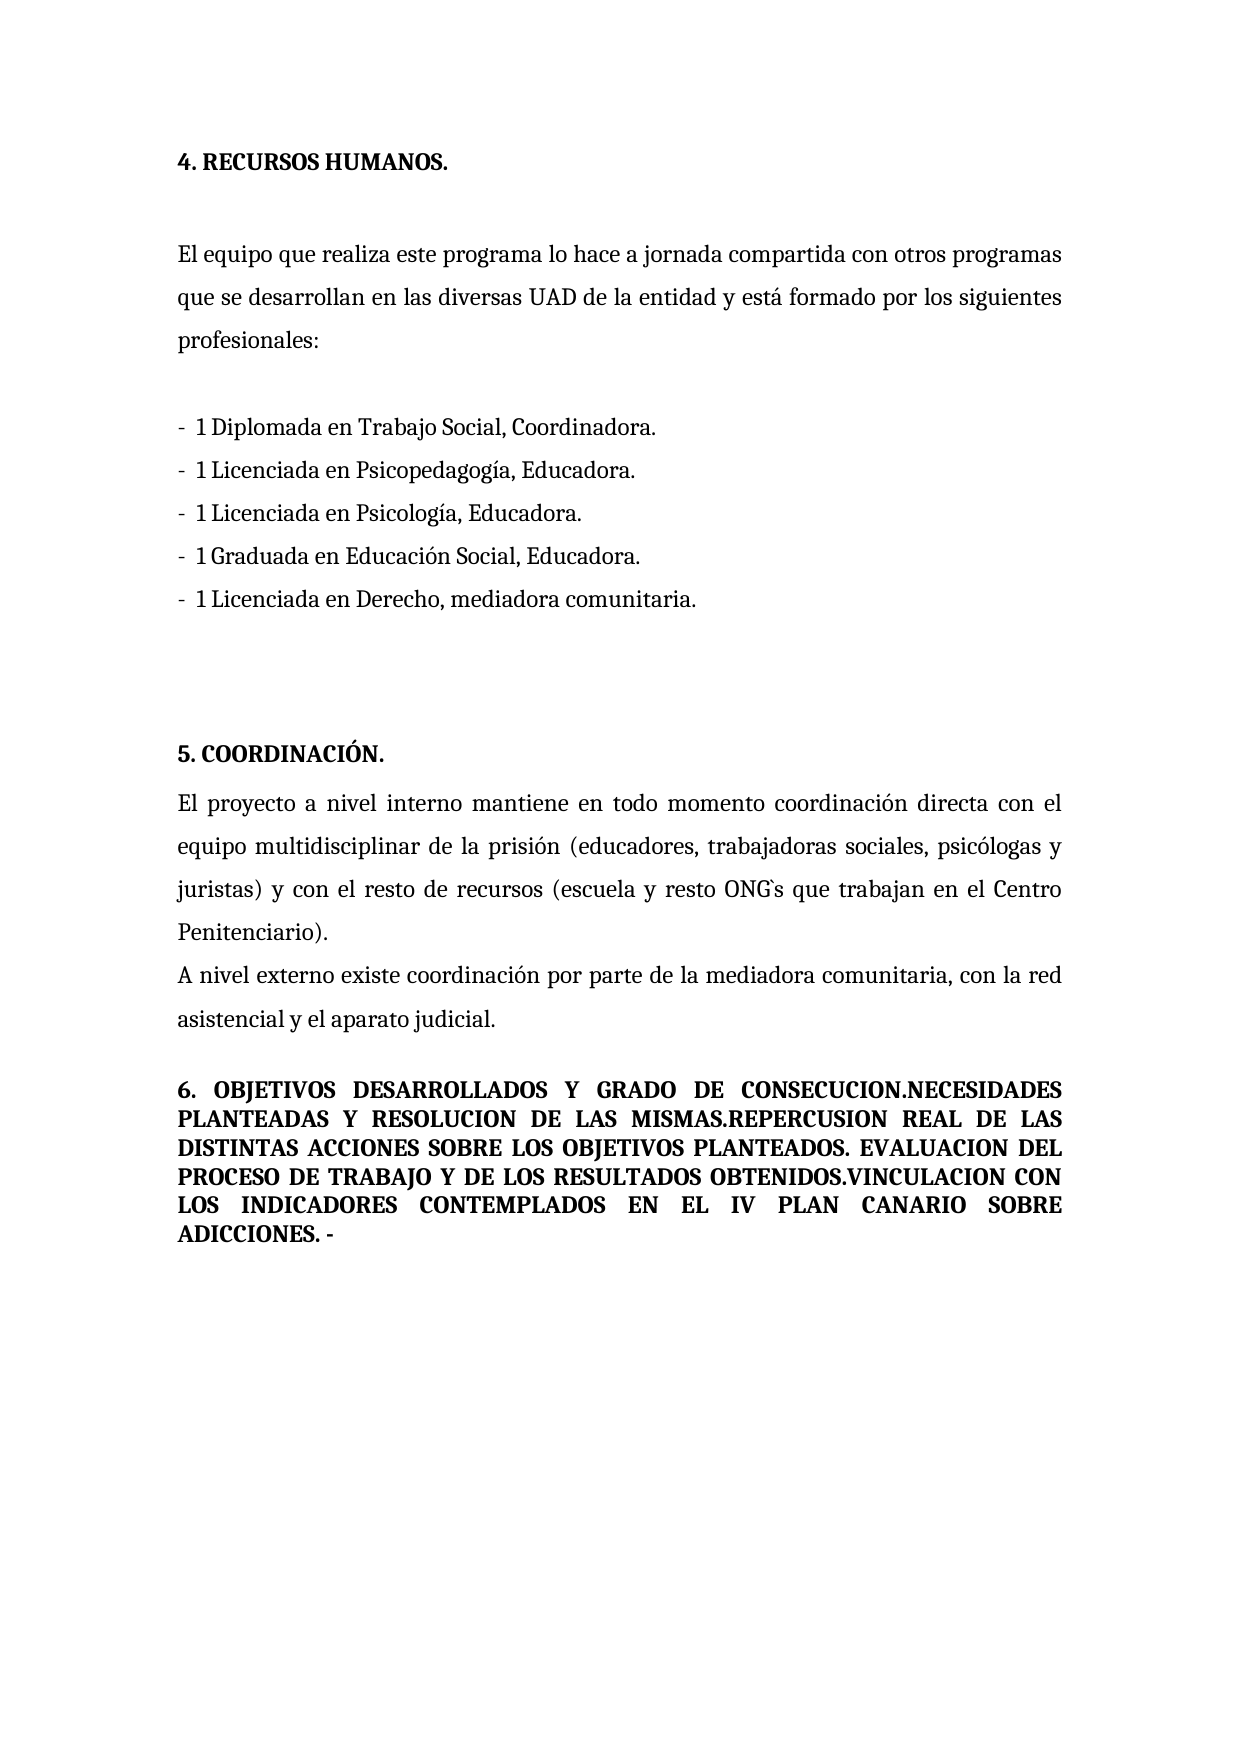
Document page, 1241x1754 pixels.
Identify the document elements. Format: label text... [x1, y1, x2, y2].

text 6. OBJETIVOS DESARROLLADOS Y GRADO DE CONSECUCION.NECESIDADES PLANTEADAS Y RESOLUCION DE LAS MISMAS.REPERCUSION REAL DE LAS DISTINTAS ACCIONES SOBRE LOS OBJETIVOS PLANTEADOS. EVALUACION DEL PROCESO DE TRABAJO Y DE LOS RESULTADOS OBTENIDOS.VINCULACION CON LOS INDICADORES CONTEMPLADOS EN EL IV PLAN CANARIO SOBRE ADICCIONES. - [177, 1076, 1063, 1249]
text A nivel externo existe coordinación por parte de la mediadora comunitaria, con la red asistencial y el aparato judicial. [177, 961, 1063, 1033]
subtitle 4. RECURSOS HUMANOS. [177, 148, 1063, 176]
subtitle - 1 Licenciada en Psicopedagogía, Educadora. [177, 456, 1063, 484]
subtitle - 1 Graduada en Educación Social, Educadora. [177, 542, 1063, 571]
subtitle - 1 Licenciada en Derecho, mediadora comunitaria. [177, 585, 1063, 614]
subtitle 5. COORDINACIÓN. [177, 739, 1063, 768]
subtitle - 1 Diplomada en Trabajo Social, Coordinadora. [177, 413, 1063, 441]
text El proyecto a nivel interno mantiene en todo momento coordinación directa con el equipo multidisciplinar de la prisión (educadores, trabajadoras sociales, psicólogas y juristas) y con el resto de recursos (escuela y resto ONG`s que trabajan en el Centro Penitenciario). [177, 789, 1063, 947]
subtitle - 1 Licenciada en Psicología, Educadora. [177, 499, 1063, 528]
text El equipo que realiza este programa lo hace a jornada compartida con otros programas que se desarrollan en las diversas UAD de la entidad y está formado por los siguientes profesionales: [177, 240, 1063, 355]
